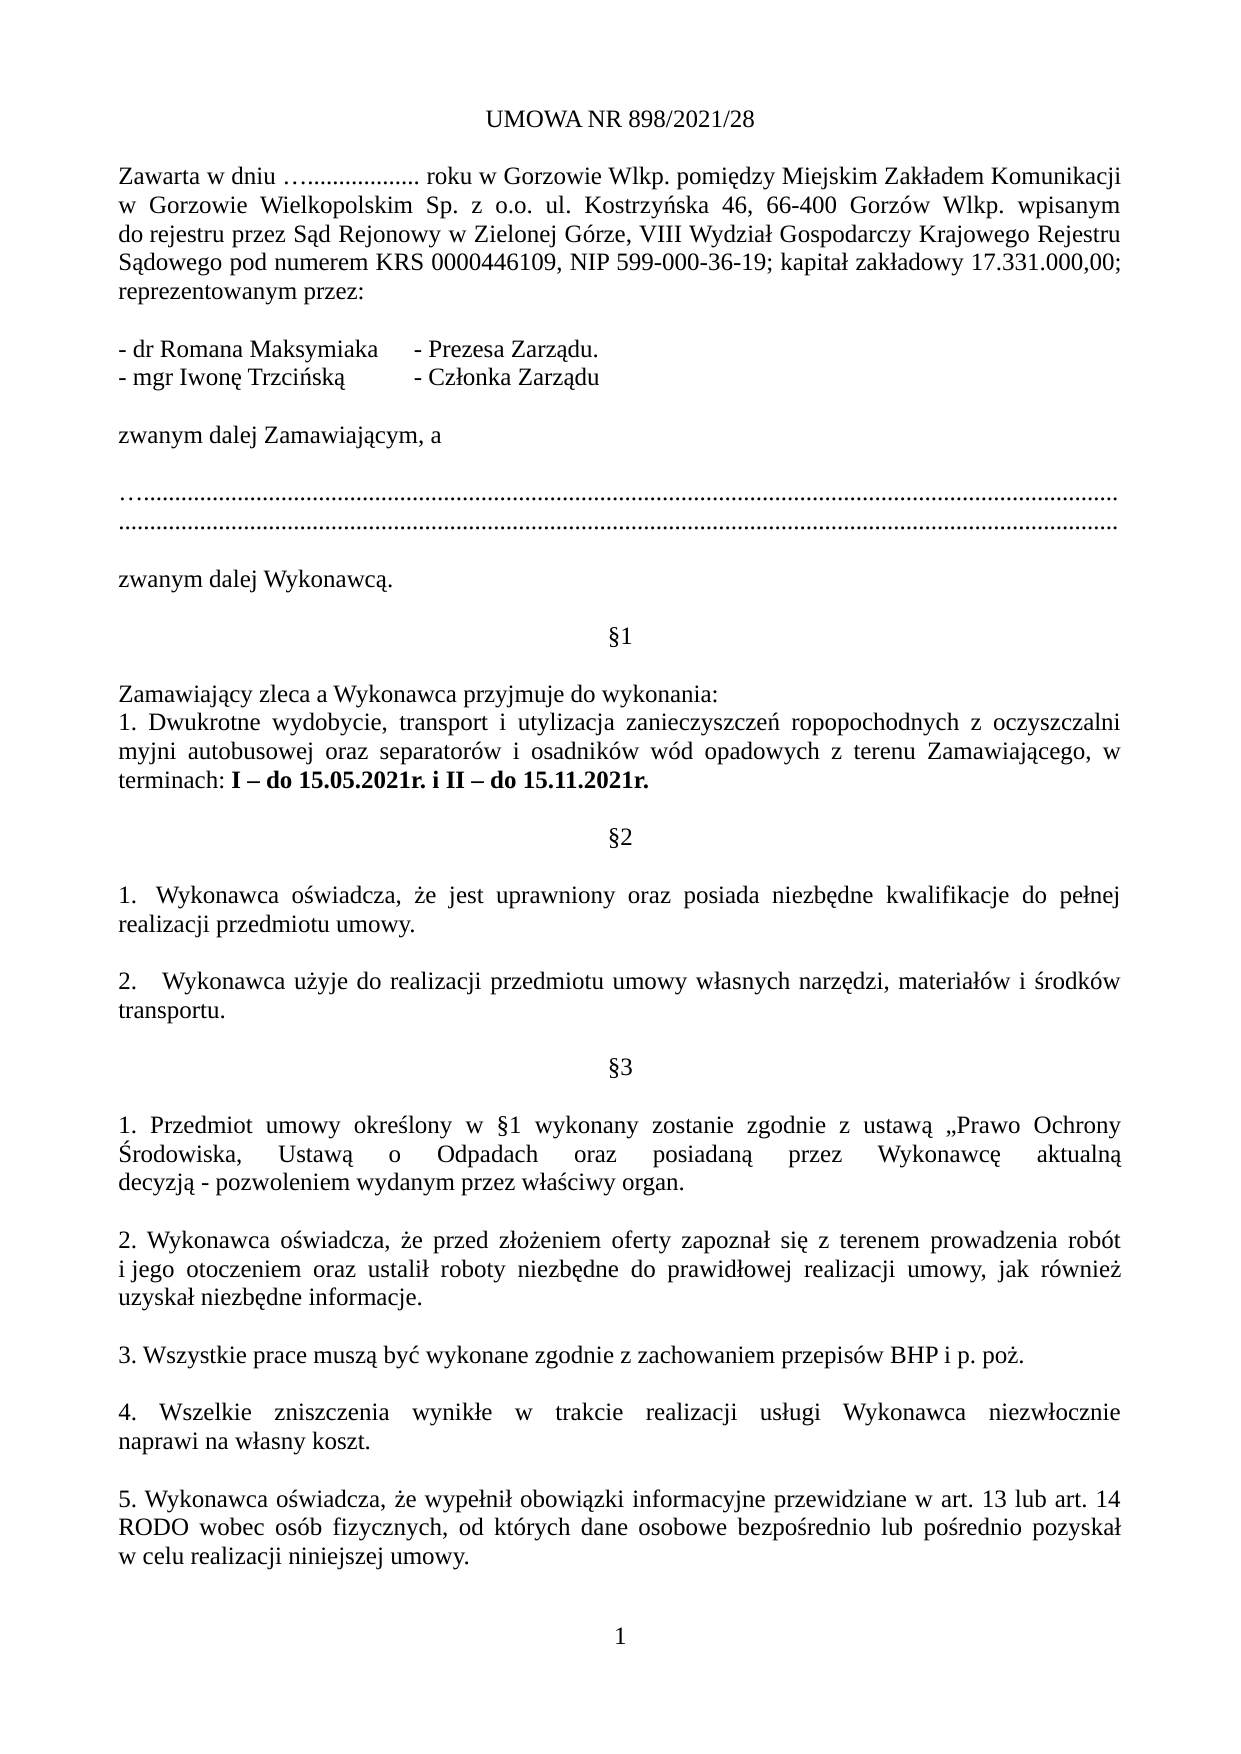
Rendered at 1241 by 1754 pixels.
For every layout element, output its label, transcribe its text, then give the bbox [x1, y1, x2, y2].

text 5. Wykonawca oświadcza, że wypełnił obowiązki informacyjne przewidziane w art. 13 lub art. 14 RODO wobec osób fizycznych, od których dane osobowe bezpośrednio lub pośrednio pozyskał w celu realizacji niniejszej umowy. [118, 1484, 1122, 1570]
text UMOWA NR 898/2021/28 [118, 104, 1122, 132]
text 3. Wszystkie prace muszą być wykonane zgodnie z zachowaniem przepisów BHP i p. poż. [118, 1340, 1122, 1369]
text - mgr Iwonę Trzcińską - Członka Zarządu [118, 362, 1122, 391]
text 1. Dwukrotne wydobycie, transport i utylizacja zanieczyszczeń ropopochodnych z oczyszczalni myjni autobusowej oraz separatorów i osadników wód opadowych z terenu Zamawiającego, w terminach: I – do 15.05.2021r. i II – do 15.11.2021r. [118, 707, 1122, 794]
text §1 [118, 621, 1122, 650]
text 2. Wykonawca użyje do realizacji przedmiotu umowy własnych narzędzi, materiałów i środków transportu. [118, 966, 1122, 1024]
text Zamawiający zleca a Wykonawca przyjmuje do wykonania: [118, 679, 1122, 707]
text zwanym dalej Wykonawcą. [118, 564, 1122, 592]
text 1. Przedmiot umowy określony w §1 wykonany zostanie zgodnie z ustawą „Prawo Ochrony Środowiska, Ustawą o Odpadach oraz posiadaną przez Wykonawcę aktualną decyzją - pozwoleniem wydanym przez właściwy organ. [118, 1110, 1122, 1196]
text §2 [118, 822, 1122, 851]
text 1. Wykonawca oświadcza, że jest uprawniony oraz posiada niezbędne kwalifikacje do pełnej realizacji przedmiotu umowy. [118, 880, 1122, 937]
text Zawarta w dniu ….................. roku w Gorzowie Wlkp. pomiędzy Miejskim Zakładem Komunikacji w Gorzowie Wielkopolskim Sp. z o.o. ul. Kostrzyńska 46, 66-400 Gorzów Wlkp. wpisanym do rejestru przez Sąd Rejonowy w Zielonej Górze, VIII Wydział Gospodarczy Krajowego Rejestru Sądowego pod numerem KRS 0000446109, NIP 599-000-36-19; kapitał zakładowy 17.331.000,00; reprezentowanym przez: [118, 161, 1122, 305]
text 4. Wszelkie zniszczenia wynikłe w trakcie realizacji usługi Wykonawca niezwłocznie naprawi na własny koszt. [118, 1397, 1122, 1455]
text - dr Romana Maksymiaka - Prezesa Zarządu. [118, 334, 1122, 362]
text 2. Wykonawca oświadcza, że przed złożeniem oferty zapoznał się z terenem prowadzenia robót i jego otoczeniem oraz ustalił roboty niezbędne do prawidłowej realizacji umowy, jak również uzyskał niezbędne informacje. [118, 1225, 1122, 1311]
text §3 [118, 1052, 1122, 1081]
text zwanym dalej Zamawiającym, a [118, 420, 1122, 449]
text …............................................................................................................................................................................................................................................................................................................................ [118, 477, 1122, 535]
